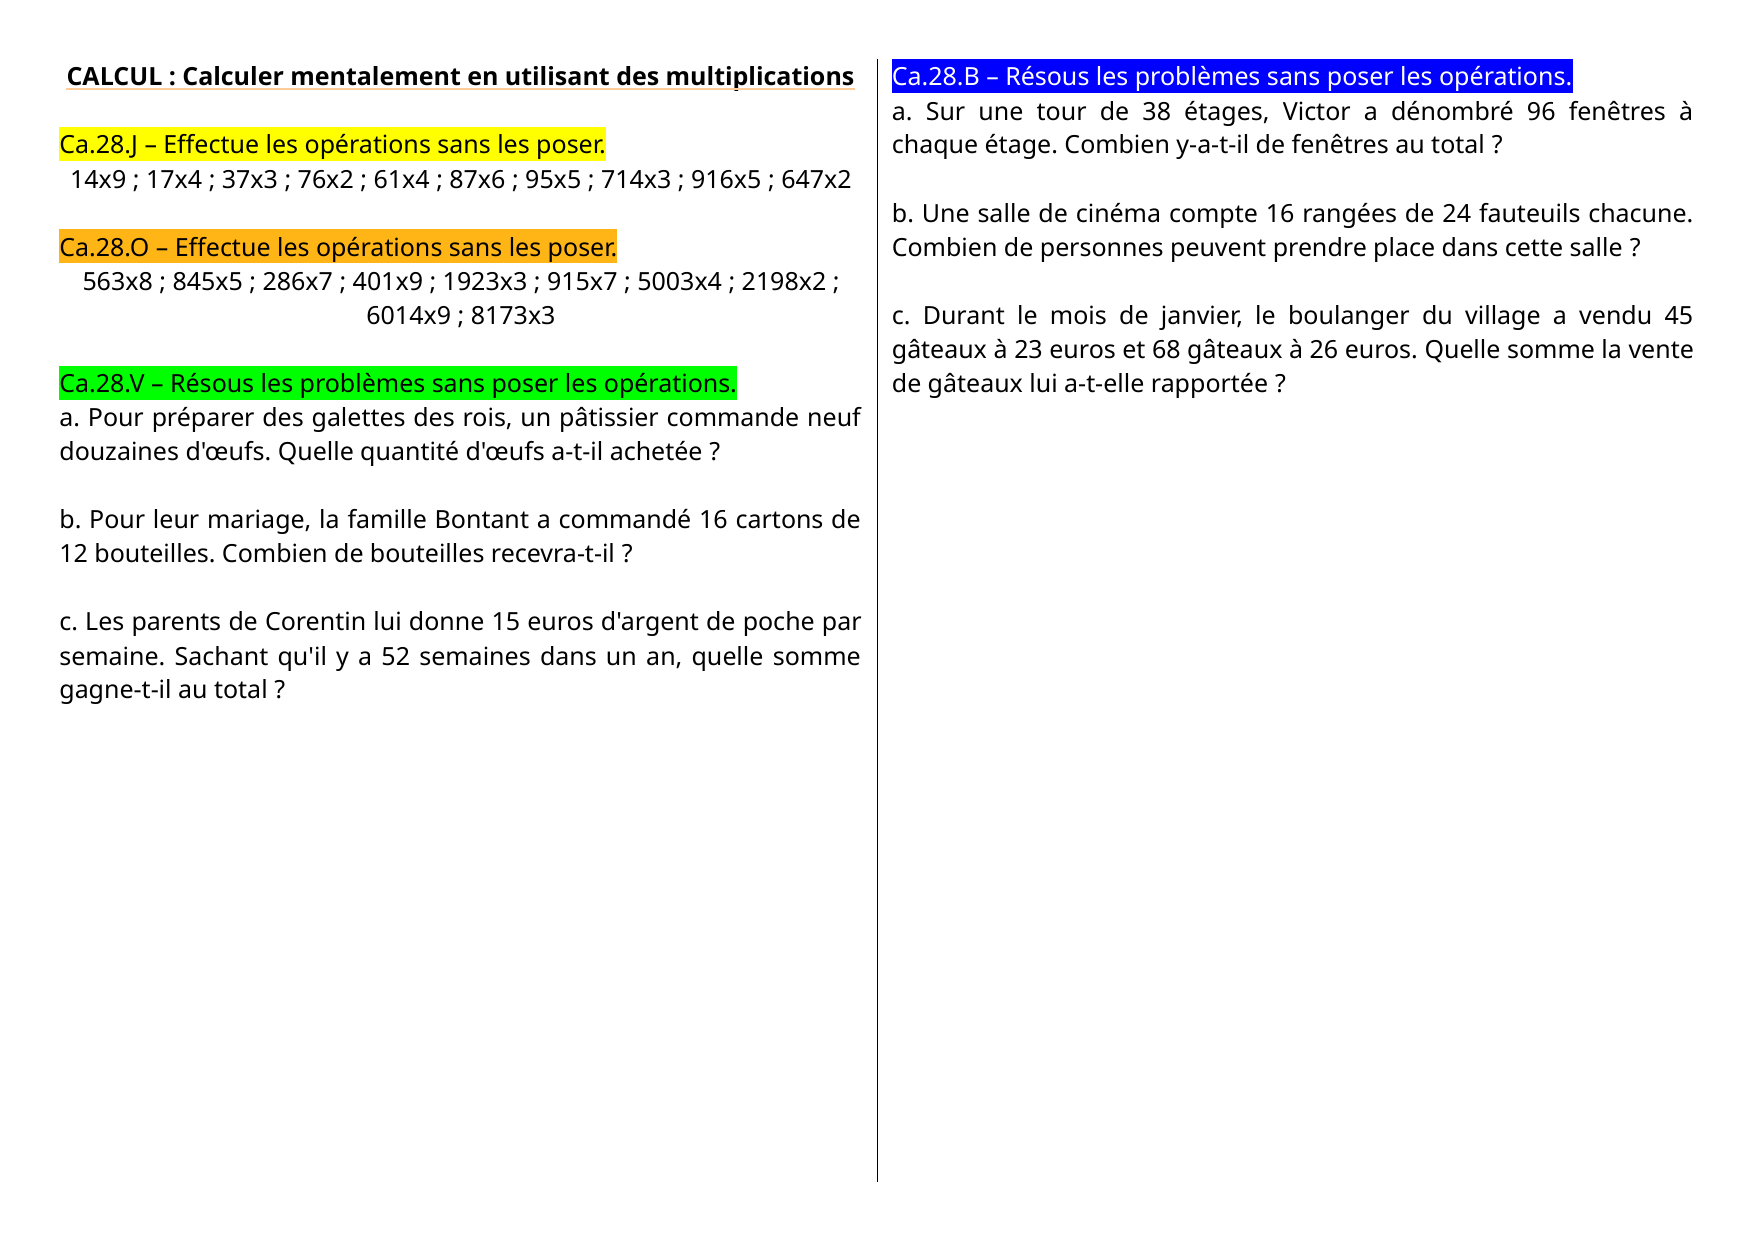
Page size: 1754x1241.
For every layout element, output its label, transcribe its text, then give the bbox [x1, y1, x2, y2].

text Ca.28.V – Résous les problèmes sans poser les opérations. [59, 366, 862, 400]
text 563x8 ; 845x5 ; 286x7 ; 401x9 ; 1923x3 ; 915x7 ; 5003x4 ; 2198x2 ; 6014x9 ; 8173x3 [59, 263, 862, 332]
text a. Pour préparer des galettes des rois, un pâtissier commande neuf douzaines d'œufs. Quelle quantité d'œufs a-t-il achetée ? [59, 400, 862, 468]
text a. Sur une tour de 38 étages, Victor a dénombré 96 fenêtres à chaque étage. Combien y-a-t-il de fenêtres au total ? [892, 93, 1695, 161]
text c. Les parents de Corentin lui donne 15 euros d'argent de poche par semaine. Sachant qu'il y a 52 semaines dans un an, quelle somme gagne-t-il au total ? [59, 604, 862, 706]
text Ca.28.J – Effectue les opérations sans les poser. [59, 127, 862, 161]
text Ca.28.B – Résous les problèmes sans poser les opérations. [892, 59, 1695, 93]
text 14x9 ; 17x4 ; 37x3 ; 76x2 ; 61x4 ; 87x6 ; 95x5 ; 714x3 ; 916x5 ; 647x2 [59, 161, 862, 195]
text b. Pour leur mariage, la famille Bontant a commandé 16 cartons de 12 bouteilles. Combien de bouteilles recevra-t-il ? [59, 502, 862, 570]
text CALCUL : Calculer mentalement en utilisant des multiplications [59, 59, 862, 93]
text Ca.28.O – Effectue les opérations sans les poser. [59, 229, 862, 263]
text b. Une salle de cinéma compte 16 rangées de 24 fauteuils chacune. Combien de personnes peuvent prendre place dans cette salle ? [892, 195, 1695, 263]
text c. Durant le mois de janvier, le boulanger du village a vendu 45 gâteaux à 23 euros et 68 gâteaux à 26 euros. Quelle somme la vente de gâteaux lui a-t-elle rapportée ? [892, 297, 1695, 400]
